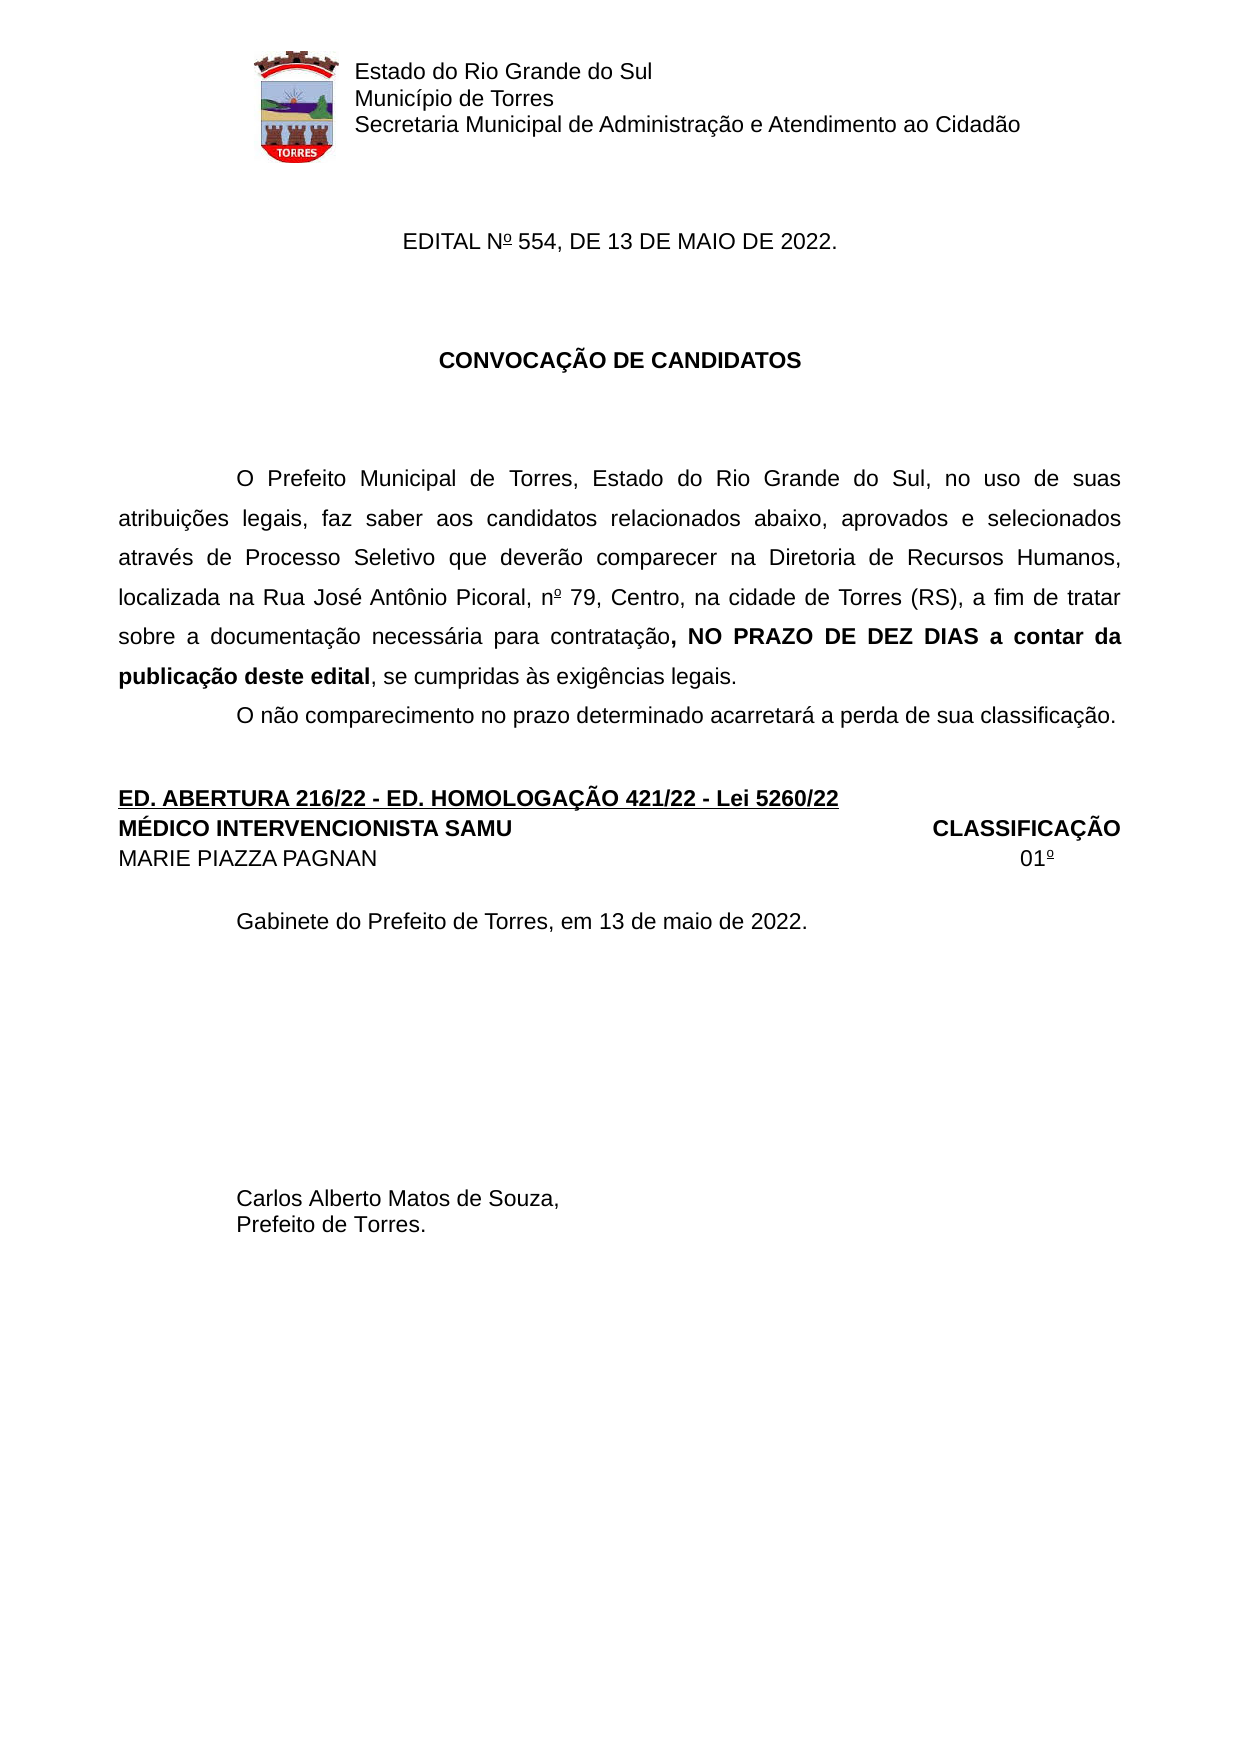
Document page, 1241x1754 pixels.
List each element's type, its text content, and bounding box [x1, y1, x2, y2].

text MARIE PIAZZA PAGNAN 01o [118, 845, 1122, 871]
text Gabinete do Prefeito de Torres, em 13 de maio de 2022. [118, 908, 1122, 935]
text Prefeito de Torres. [118, 1211, 1122, 1237]
text ED. ABERTURA 216/22 - ED. HOMOLOGAÇÃO 421/22 - Lei 5260/22 [118, 785, 1122, 811]
text EDITAL No 554, DE 13 DE MAIO DE 2022. [118, 228, 1122, 255]
text O Prefeito Municipal de Torres, Estado do Rio Grande do Sul, no uso de suas atribuições legais, faz saber aos candidatos relacionados abaixo, aprovados e selecionados através de Processo Seletivo que deverão comparecer na Diretoria de Recursos Humanos, localizada na Rua José Antônio Picoral, no 79, Centro, na cidade de Torres (RS), a fim de tratar sobre a documentação necessária para contratação, NO PRAZO DE DEZ DIAS a contar da publicação deste edital, se cumpridas às exigências legais. [118, 465, 1122, 689]
text CONVOCAÇÃO DE CANDIDATOS [118, 347, 1122, 373]
picture [253, 51, 339, 163]
text Carlos Alberto Matos de Souza, [118, 1185, 1122, 1211]
text MÉDICO INTERVENCIONISTA SAMU CLASSIFICAÇÃO [118, 815, 1122, 841]
text O não comparecimento no prazo determinado acarretará a perda de sua classificação. [118, 702, 1122, 728]
